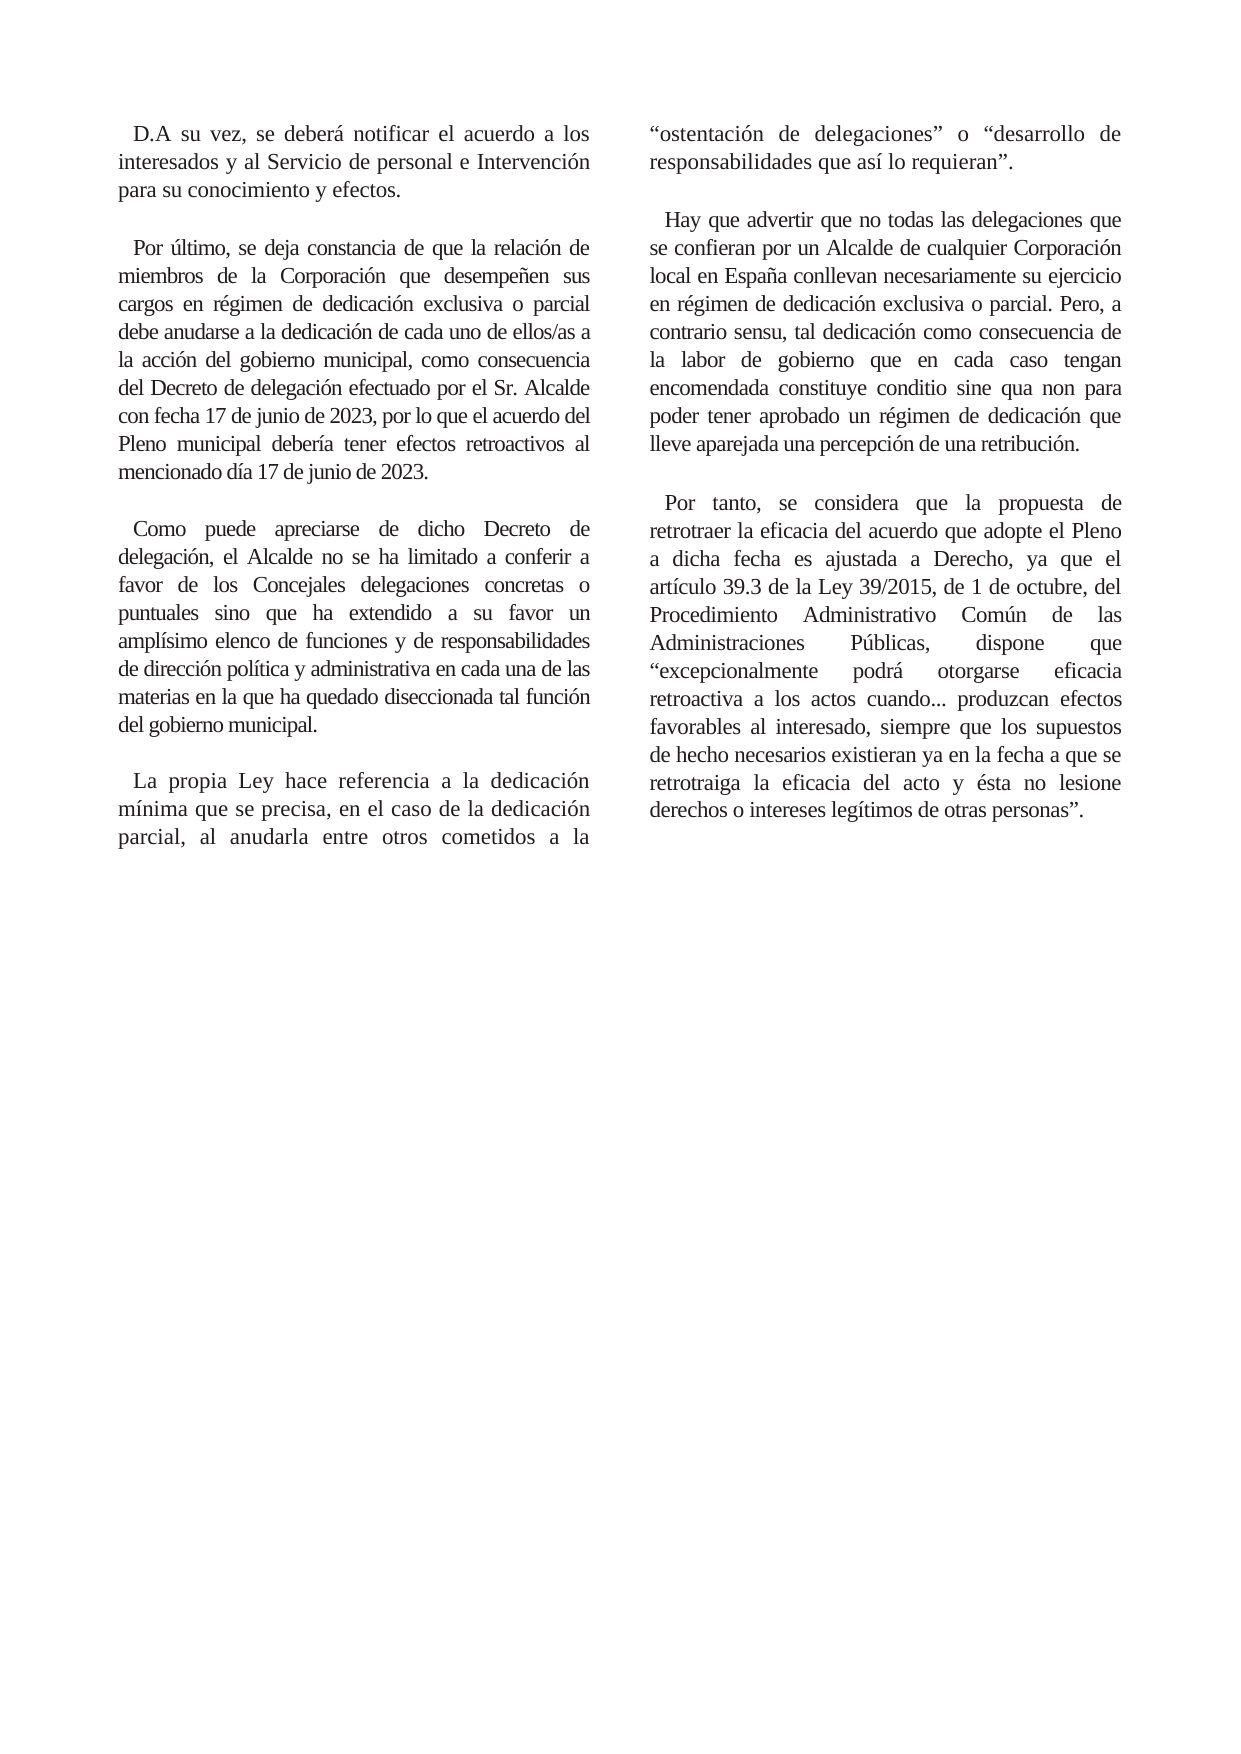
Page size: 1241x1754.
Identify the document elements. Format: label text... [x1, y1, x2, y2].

text Por tanto, se considera que la propuesta de retrotraer la eficacia del acuerdo que adopte el Pleno a dicha fecha es ajustada a Derecho, ya que el artículo 39.3 de la Ley 39/2015, de 1 de octubre, del Procedimiento Administrativo Común de las Administraciones Públicas, dispone que “excepcionalmente podrá otorgarse eficacia retroactiva a los actos cuando... produzcan efectos favorables al interesado, siempre que los supuestos de hecho necesarios existieran ya en la fecha a que se retrotraiga la eficacia del acto y ésta no lesione derechos o intereses legítimos de otras personas”. [649, 488, 1122, 823]
list A su vez, se deberá notificar el acuerdo a los interesados y al Servicio de personal e Intervención para su conocimiento y efectos. [118, 119, 591, 203]
text Hay que advertir que no todas las delegaciones que se confieran por un Alcalde de cualquier Corporación local en España conllevan necesariamente su ejercicio en régimen de dedicación exclusiva o parcial. Pero, a contrario sensu, tal dedicación como consecuencia de la labor de gobierno que en cada caso tengan encomendada constituye conditio sine qua non para poder tener aprobado un régimen de dedicación que lleve aparejada una percepción de una retribución. [649, 205, 1122, 457]
text “ostentación de delegaciones” o “desarrollo de responsabilidades que así lo requieran”. [649, 119, 1122, 175]
text La propia Ley hace referencia a la dedicación mínima que se precisa, en el caso de la dedicación parcial, al anudarla entre otros cometidos a la [118, 766, 591, 850]
text Como puede apreciarse de dicho Decreto de delegación, el Alcalde no se ha limitado a conferir a favor de los Concejales delegaciones concretas o puntuales sino que ha extendido a su favor un amplísimo elenco de funciones y de responsabilidades de dirección política y administrativa en cada una de las materias en la que ha quedado diseccionada tal función del gobierno municipal. [118, 514, 591, 738]
text Por último, se deja constancia de que la relación de miembros de la Corporación que desempeñen sus cargos en régimen de dedicación exclusiva o parcial debe anudarse a la dedicación de cada uno de ellos/as a la acción del gobierno municipal, como consecuencia del Decreto de delegación efectuado por el Sr. Alcalde con fecha 17 de junio de 2023, por lo que el acuerdo del Pleno municipal debería tener efectos retroactivos al mencionado día 17 de junio de 2023. [118, 233, 591, 485]
